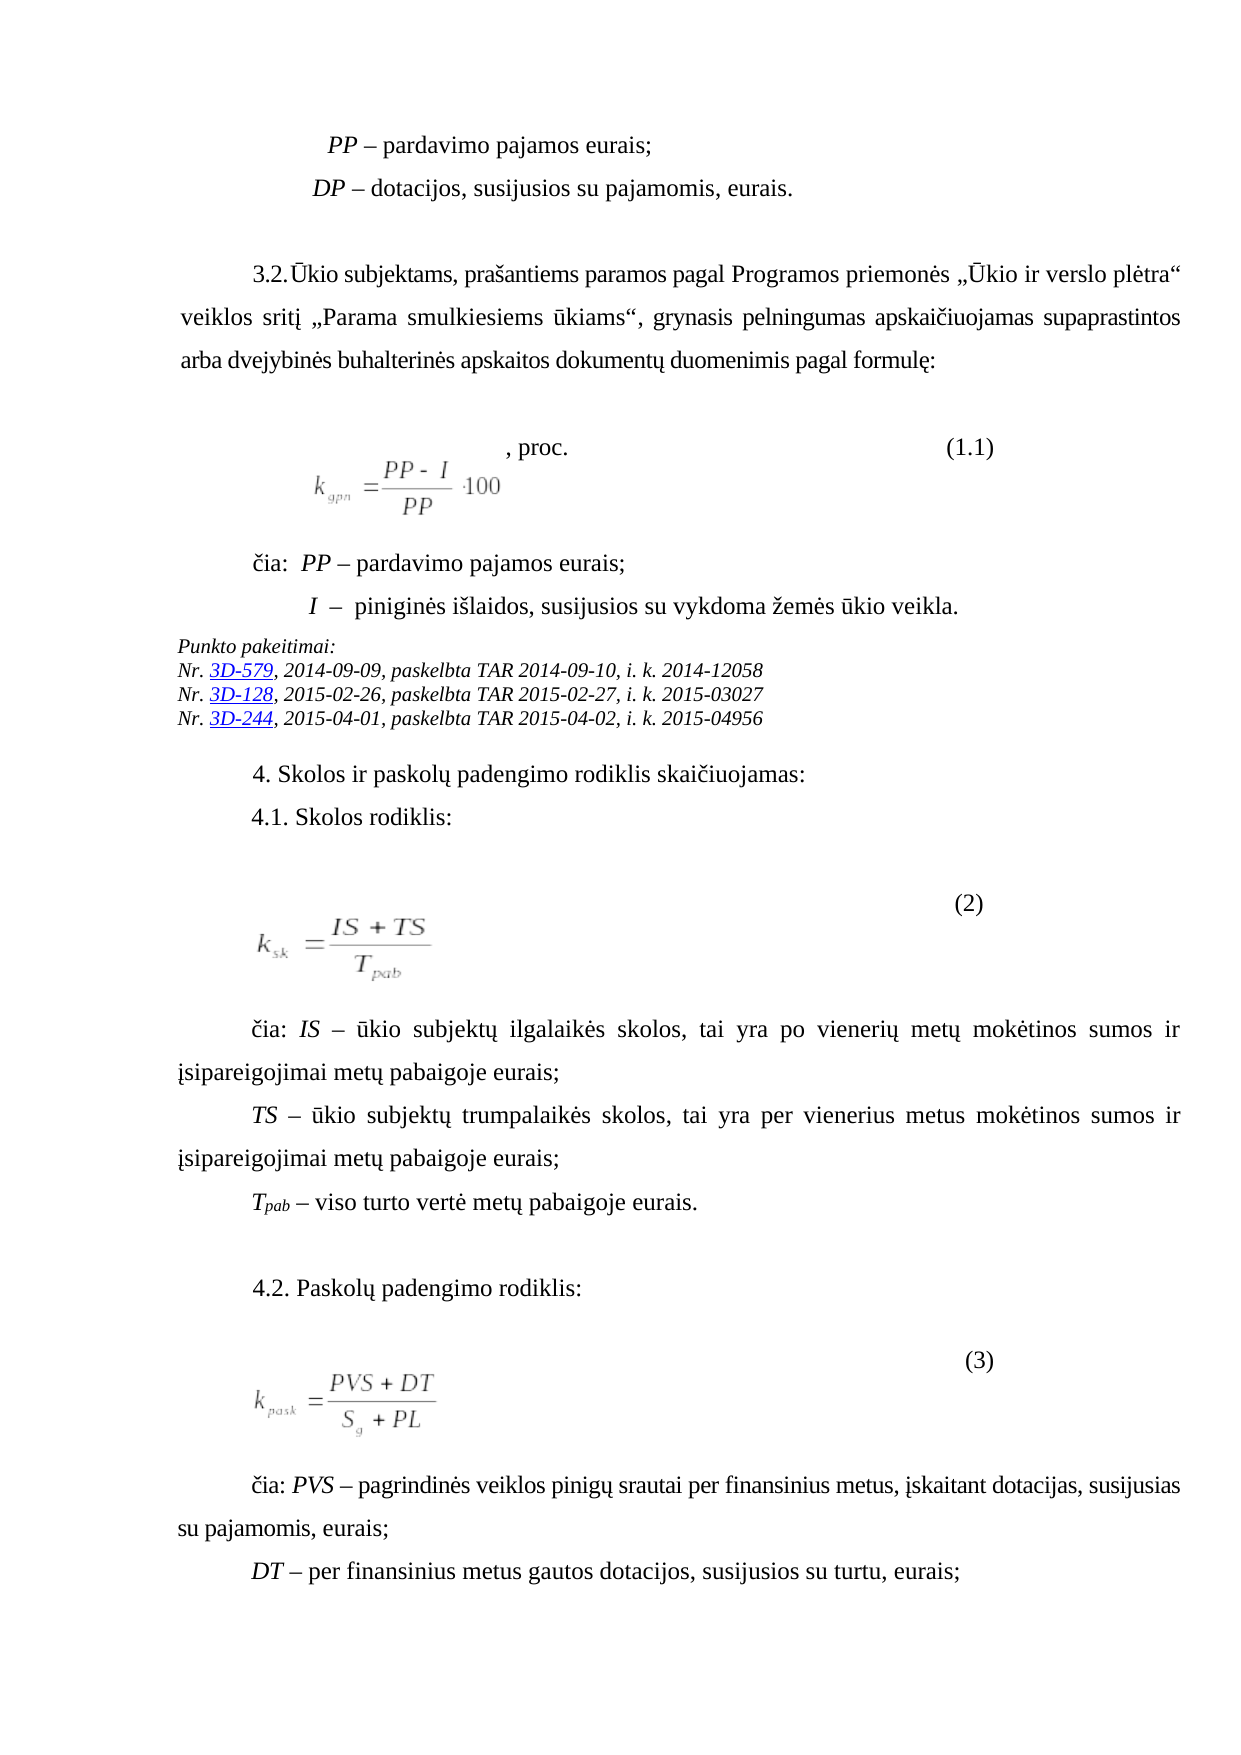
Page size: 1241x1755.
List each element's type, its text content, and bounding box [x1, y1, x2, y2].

text TS – ūkio subjektų trumpalaikės skolos, tai yra per vienerius metus mokėtinos sumos ir įsipareigojimai metų pabaigoje eurais; [177, 1100, 1181, 1172]
text I – piniginės išlaidos, susijusios su vykdoma žemės ūkio veikla. [177, 591, 1181, 620]
text DT – per finansinius metus gautos dotacijos, susijusios su turtu, eurais; [177, 1556, 1181, 1585]
text čia: IS – ūkio subjektų ilgalaikės skolos, tai yra po vienerių metų mokėtinos sumos ir įsipareigojimai metų pabaigoje eurais; [177, 1014, 1181, 1086]
text , proc. (1.1) [312, 432, 1181, 519]
text DP – dotacijos, susijusios su pajamomis, eurais. [177, 173, 1181, 202]
text Tpab – viso turto vertė metų pabaigoje eurais. [177, 1187, 1181, 1215]
text Nr. 3D-128, 2015-02-26, paskelbta TAR 2015-02-27, i. k. 2015-03027 [177, 682, 1181, 706]
text Punkto pakeitimai: [177, 634, 1181, 658]
text Nr. 3D-579, 2014-09-09, paskelbta TAR 2014-09-10, i. k. 2014-12058 [177, 658, 1181, 682]
text 4. Skolos ir paskolų padengimo rodiklis skaičiuojamas: [252, 759, 1181, 788]
text (2) [177, 888, 1181, 985]
text čia: PP – pardavimo pajamos eurais; [177, 548, 1181, 577]
text (3) [177, 1345, 1181, 1441]
text 3.2. Ūkio subjektams, prašantiems paramos pagal Programos priemonės „Ūkio ir verslo plėtra“ veiklos sritį „Parama smulkiesiems ūkiams“, grynasis pelningumas apskaičiuojamas supaprastintos arba dvejybinės buhalterinės apskaitos dokumentų duomenimis pagal formulę: [180, 259, 1181, 374]
text PP – pardavimo pajamos eurais; [177, 130, 1181, 159]
text 4.2. Paskolų padengimo rodiklis: [233, 1273, 1181, 1302]
text čia: PVS – pagrindinės veiklos pinigų srautai per finansinius metus, įskaitant dotacijas, susijusias su pajamomis, eurais; [177, 1470, 1181, 1542]
text 4.1. Skolos rodiklis: [177, 802, 1181, 831]
text Nr. 3D-244, 2015-04-01, paskelbta TAR 2015-04-02, i. k. 2015-04956 [177, 706, 1181, 730]
